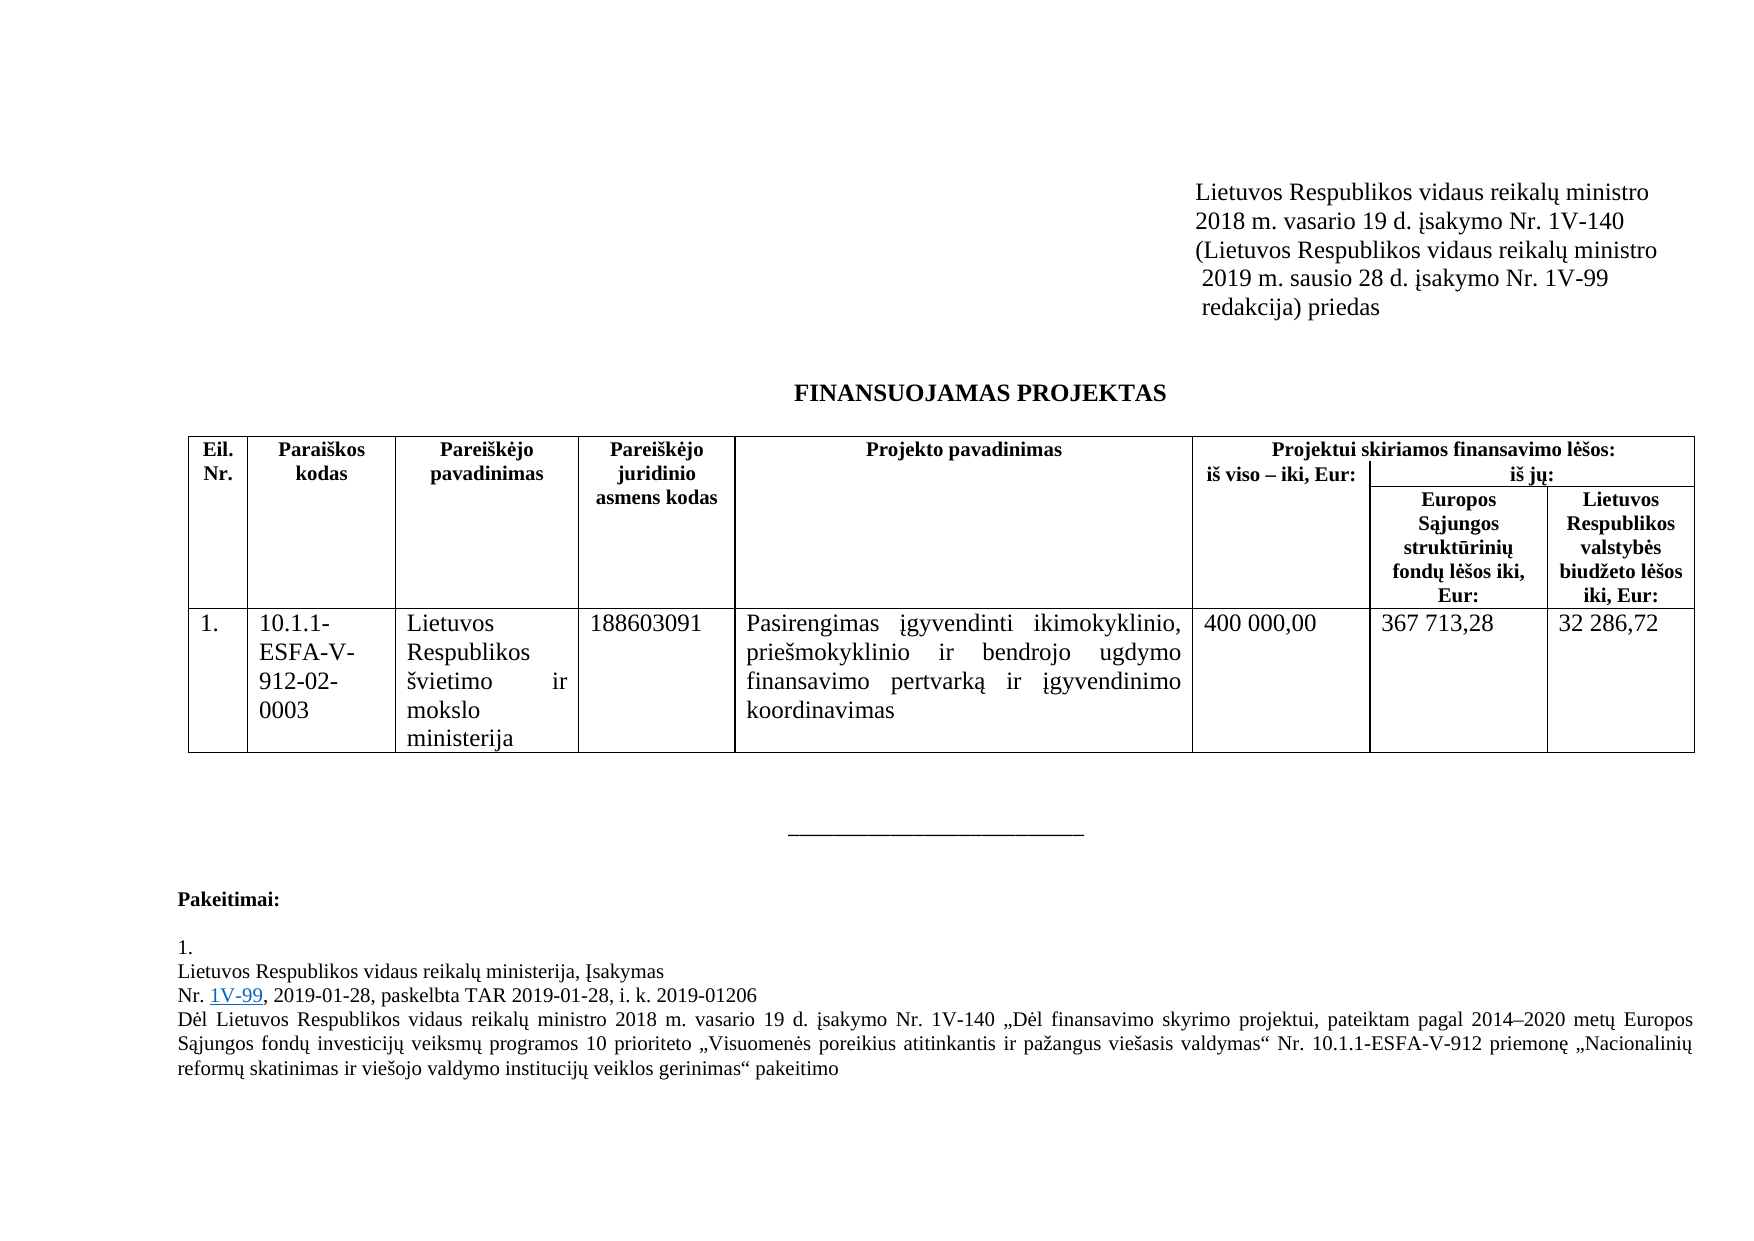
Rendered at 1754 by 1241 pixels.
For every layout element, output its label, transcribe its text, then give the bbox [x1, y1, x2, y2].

table_header Pareiškėjo pavadinimas [396, 437, 578, 607]
table_header Paraiškos kodas [248, 437, 395, 607]
table_cell iš viso – iki, Eur: [1193, 461, 1369, 607]
table_cell Europos Sąjungos struktūrinių fondų lėšos iki, Eur: [1371, 487, 1547, 607]
text Lietuvos Respublikos vidaus reikalų ministerija, Įsakymas [177, 959, 1695, 983]
text Lietuvos Respublikos vidaus reikalų ministro [1122, 177, 1695, 206]
table_cell 1. [189, 609, 247, 752]
table_header Eil. Nr. [189, 437, 247, 607]
text Nr. 1V-99, 2019-01-28, paskelbta TAR 2019-01-28, i. k. 2019-01206 [177, 983, 1695, 1007]
table_cell 32 286,72 [1548, 609, 1694, 752]
text redakcija) priedas [1122, 292, 1695, 321]
text __________________________ [177, 811, 1695, 839]
text Dėl Lietuvos Respublikos vidaus reikalų ministro 2018 m. vasario 19 d. įsakymo Nr. 1V-140 „Dėl finansavimo skyrimo projektui, pateiktam pagal 2014–2020 metų Europos Sąjungos fondų investicijų veiksmų programos 10 prioriteto „Visuomenės poreikius atitinkantis ir pažangus viešasis valdymas“ Nr. 10.1.1-ESFA-V-912 priemonę „Nacionalinių reformų skatinimas ir viešojo valdymo institucijų veiklos gerinimas“ pakeitimo [177, 1007, 1695, 1079]
table_header Pareiškėjo juridinio asmens kodas [579, 437, 734, 607]
table_header Projekto pavadinimas [736, 437, 1192, 607]
table_cell Pasirengimas įgyvendinti ikimokyklinio, priešmokyklinio ir bendrojo ugdymo finansavimo pertvarką ir įgyvendinimo koordinavimas [736, 609, 1192, 752]
text 2019 m. sausio 28 d. įsakymo Nr. 1V-99 [1122, 263, 1695, 292]
text 2018 m. vasario 19 d. įsakymo Nr. 1V-140 [1122, 206, 1695, 235]
table_cell Lietuvos Respublikos švietimo ir mokslo ministerija [396, 609, 578, 752]
table_cell 188603091 [579, 609, 734, 752]
text 1. [177, 935, 1695, 959]
text Pakeitimai: [177, 887, 1695, 911]
table_cell 10.1.1-ESFA-V-912-02-0003 [248, 609, 395, 752]
table_cell Lietuvos Respublikos valstybės biudžeto lėšos iki, Eur: [1548, 487, 1694, 607]
table_cell iš jų: [1371, 461, 1694, 486]
table_cell 400 000,00 [1193, 609, 1369, 752]
text (Lietuvos Respublikos vidaus reikalų ministro [1122, 235, 1695, 263]
table_header Projektui skiriamos finansavimo lėšos: [1193, 437, 1694, 461]
text FINANSUOJAMAS PROJEKTAS [177, 378, 1695, 407]
table_cell 367 713,28 [1371, 609, 1547, 752]
